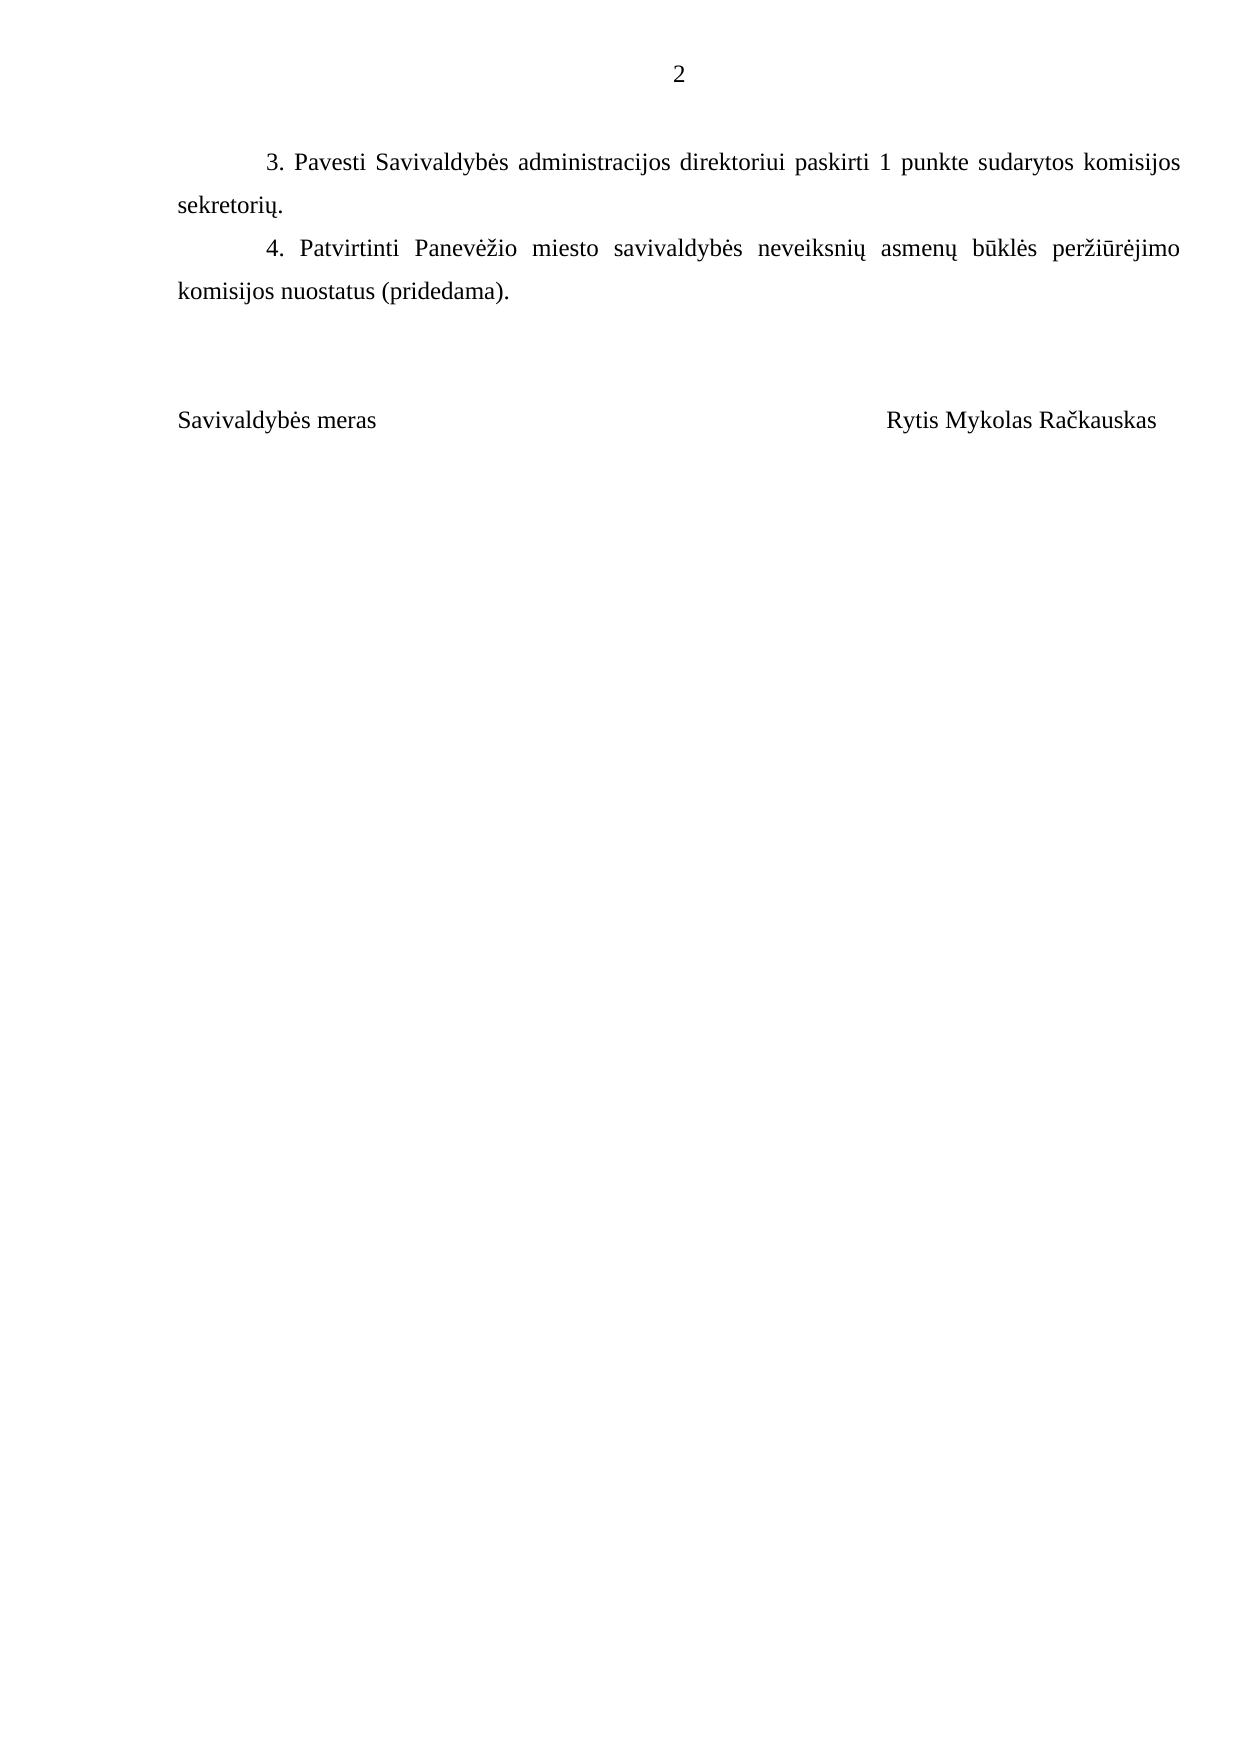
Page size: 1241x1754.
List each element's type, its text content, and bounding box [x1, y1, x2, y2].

text 4. Patvirtinti Panevėžio miesto savivaldybės neveiksnių asmenų būklės peržiūrėjimo komisijos nuostatus (pridedama). [177, 233, 1181, 305]
text 3. Pavesti Savivaldybės administracijos direktoriui paskirti 1 punkte sudarytos komisijos sekretorių. [177, 147, 1181, 219]
text Savivaldybės meras Rytis Mykolas Račkauskas [177, 406, 1181, 434]
